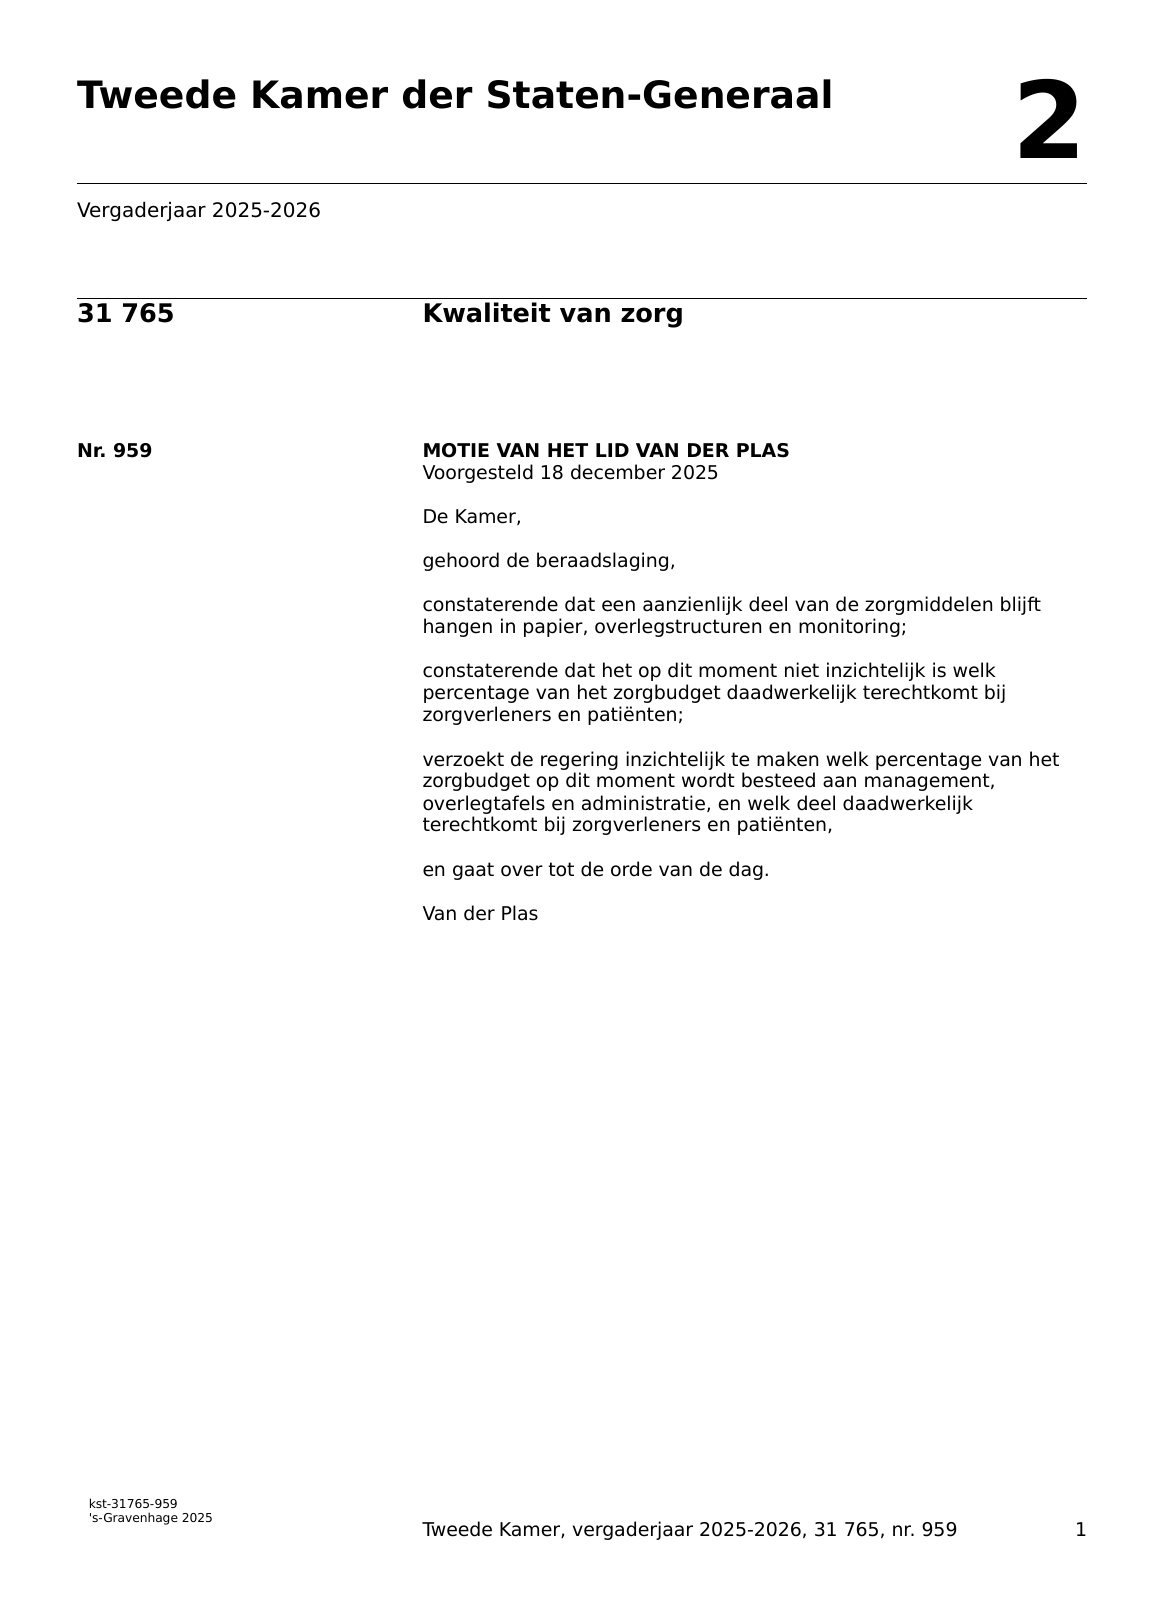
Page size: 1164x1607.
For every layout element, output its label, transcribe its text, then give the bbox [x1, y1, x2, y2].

subtitle 31 765 Kwaliteit van zorg [77, 299, 1087, 329]
table_header 2 [886, 59, 1087, 183]
text Van der Plas [422, 903, 1087, 925]
text gehoord de beraadslaging, [422, 550, 1087, 572]
table_header Tweede Kamer der Staten-Generaal [77, 59, 886, 183]
text kst-31765-959 [88, 1497, 323, 1511]
text De Kamer, [422, 506, 1087, 528]
text en gaat over tot de orde van de dag. [422, 858, 1087, 881]
subtitle Nr. 959 MOTIE VAN HET LID VAN DER PLAS [77, 440, 1087, 462]
text verzoekt de regering inzichtelijk te maken welk percentage van het zorgbudget op dit moment wordt besteed aan management, overlegtafels en administratie, en welk deel daadwerkelijk terechtkomt bij zorgverleners en patiënten, [422, 748, 1087, 836]
table_cell Vergaderjaar 2025-2026 [77, 184, 1087, 298]
text Voorgesteld 18 december 2025 [422, 462, 1087, 484]
text 's-Gravenhage 2025 [88, 1511, 323, 1525]
text constaterende dat het op dit moment niet inzichtelijk is welk percentage van het zorgbudget daadwerkelijk terechtkomt bij zorgverleners en patiënten; [422, 660, 1087, 726]
text constaterende dat een aanzienlijk deel van de zorgmiddelen blijft hangen in papier, overlegstructuren en monitoring; [422, 594, 1087, 638]
